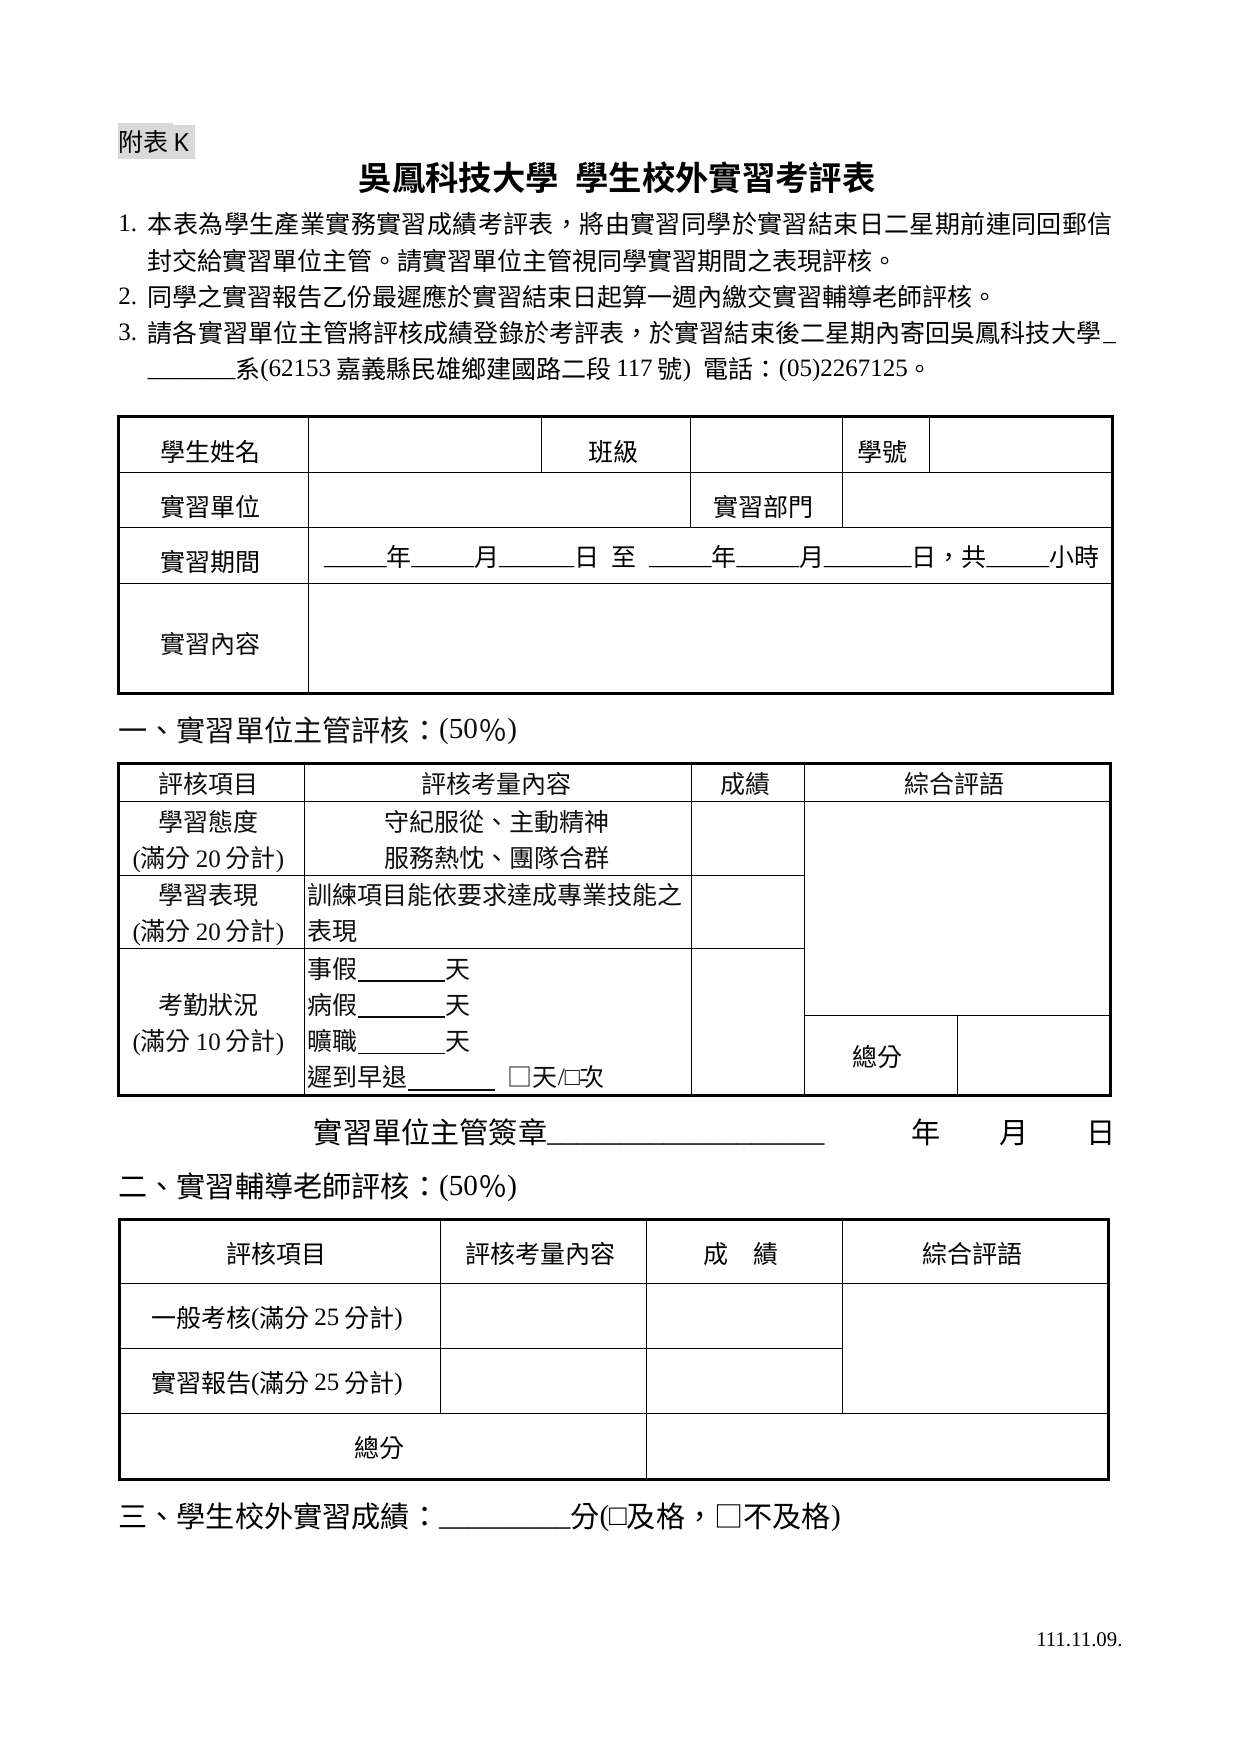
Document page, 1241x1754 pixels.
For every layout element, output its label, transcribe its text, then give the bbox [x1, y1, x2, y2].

table_header 評核項目 [121, 1221, 440, 1283]
text 二、實習輔導老師評核：(50％) [118, 1164, 1116, 1206]
table_cell 事假 天 病假 天 曠職 天 遲到早退 □天/□次 [305, 949, 691, 1094]
table_cell _____年_____月______日 至 _____年_____月_______日，共_____小時 [309, 528, 1111, 582]
table_cell 實習單位 [120, 473, 308, 527]
table_cell [441, 1349, 646, 1413]
table_header 綜合評語 [843, 1221, 1107, 1283]
table_cell [309, 584, 1111, 692]
text 三、學生校外實習成績：_________分(□及格，□不及格) [118, 1494, 1116, 1535]
table_cell [309, 473, 690, 527]
text 2. 同學之實習報告乙份最遲應於實習結束日起算一週內繳交實習輔導老師評核。 [118, 277, 1116, 313]
table_cell 學習表現 (滿分20分計) [120, 876, 304, 948]
table_cell 訓練項目能依要求達成專業技能之表現 [305, 876, 691, 948]
table_cell 實習報告(滿分25分計) [121, 1349, 440, 1413]
table_cell [441, 1284, 646, 1348]
table_header 成績 [692, 765, 804, 801]
table_cell [843, 473, 1111, 527]
table_cell [692, 949, 804, 1094]
table_header 成 績 [647, 1221, 842, 1283]
text 3. 請各實習單位主管將評核成績登錄於考評表，於實習結束後二星期內寄回吳鳳科技大學________系(62153嘉義縣民雄鄉建國路二段117號) 電話：(05)2267125。 [118, 313, 1116, 386]
table_header 評核考量內容 [305, 765, 691, 801]
table_header 學生姓名 [120, 418, 308, 472]
table_cell 守紀服從、主動精神 服務熱忱、團隊合群 [305, 802, 691, 874]
text 附表K [118, 123, 1122, 159]
table_cell [647, 1414, 1107, 1478]
table_cell 實習部門 [691, 473, 842, 527]
table_header 評核項目 [120, 765, 304, 801]
table_cell 學習態度 (滿分20分計) [120, 802, 304, 874]
table_cell [958, 1016, 1109, 1094]
table_header 班級 [542, 418, 690, 472]
table_cell [692, 876, 804, 948]
text 一、實習單位主管評核：(50％) [118, 707, 1116, 749]
table_cell 總分 [121, 1414, 646, 1478]
table_header 評核考量內容 [441, 1221, 646, 1283]
table_cell [647, 1349, 842, 1413]
table_cell 實習期間 [120, 528, 308, 582]
table_cell 總分 [805, 1016, 957, 1094]
table_header [930, 418, 1111, 472]
text 實習單位主管簽章___________________ 年 月 日 [29, 1110, 1116, 1151]
table_cell 實習內容 [120, 584, 308, 692]
table_cell [843, 1284, 1107, 1413]
text 1. 本表為學生產業實務實習成績考評表，將由實習同學於實習結束日二星期前連同回郵信封交給實習單位主管。請實習單位主管視同學實習期間之表現評核。 [118, 205, 1116, 277]
table_cell 考勤狀況 (滿分10分計) [120, 949, 304, 1094]
table_header [309, 418, 541, 472]
table_header 綜合評語 [805, 765, 1109, 801]
table_cell [805, 802, 1109, 1014]
table_header 學號 [843, 418, 929, 472]
table_cell [647, 1284, 842, 1348]
table_cell 一般考核(滿分25分計) [121, 1284, 440, 1348]
text 吳鳳科技大學 學生校外實習考評表 [118, 159, 1116, 192]
table_header [691, 418, 842, 472]
table_cell [692, 802, 804, 874]
